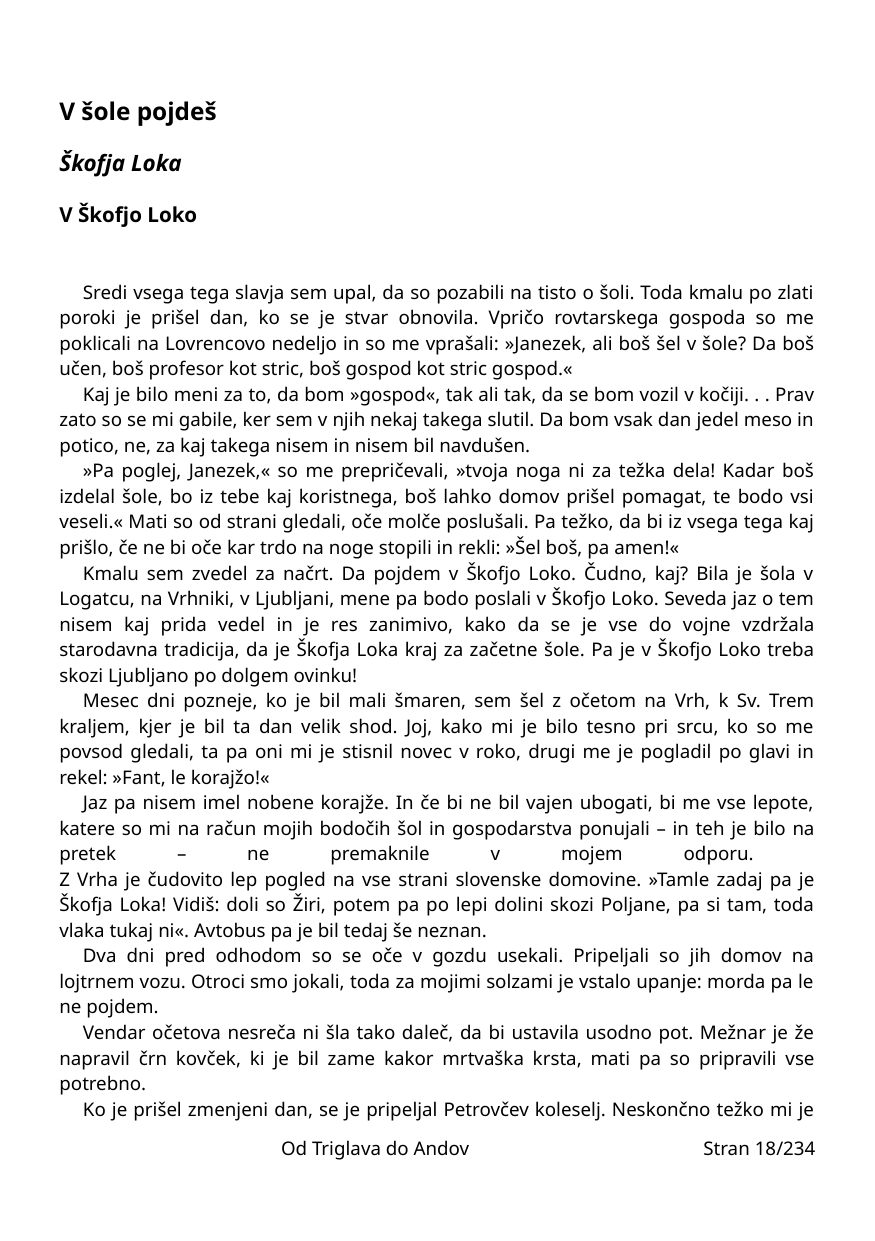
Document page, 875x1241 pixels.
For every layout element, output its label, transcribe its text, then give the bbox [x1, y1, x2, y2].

text »Pa poglej, Janezek,« so me prepričevali, »tvoja noga ni za težka dela! Kadar boš izdelal šole, bo iz tebe kaj koristnega, boš lahko domov prišel pomagat, te bodo vsi veseli.« Mati so od strani gledali, oče molče poslušali. Pa težko, da bi iz vsega tega kaj prišlo, če ne bi oče kar trdo na noge stopili in rekli: »Šel boš, pa amen!« [59, 458, 815, 560]
text Vendar očetova nesreča ni šla tako daleč, da bi ustavila usodno pot. Mežnar je že napravil črn kovček, ki je bil zame kakor mrtvaška krsta, mati pa so pripravili vse potrebno. [59, 1019, 815, 1096]
subtitle V Škofjo Loko [59, 178, 815, 229]
text Sredi vsega tega slavja sem upal, da so pozabili na tisto o šoli. Toda kmalu po zlati poroki je prišel dan, ko se je stvar obnovila. Vpričo rovtarskega gospoda so me poklicali na Lovrencovo nedeljo in so me vprašali: »Janezek, ali boš šel v šole? Da boš učen, boš profesor kot stric, boš gospod kot stric gospod.« [59, 279, 815, 381]
text Mesec dni pozneje, ko je bil mali šmaren, sem šel z očetom na Vrh, k Sv. Trem kraljem, kjer je bil ta dan velik shod. Joj, kako mi je bilo tesno pri srcu, ko so me povsod gledali, ta pa oni mi je stisnil novec v roko, drugi me je pogladil po glavi in rekel: »Fant, le korajžo!« [59, 687, 815, 789]
subtitle V šole pojdeš [59, 75, 815, 128]
text Kaj je bilo meni za to, da bom »gospod«, tak ali tak, da se bom vozil v kočiji. . . Prav zato so se mi gabile, ker sem v njih nekaj takega slutil. Da bom vsak dan jedel meso in potico, ne, za kaj takega nisem in nisem bil navdušen. [59, 381, 815, 458]
subtitle Škofja Loka [59, 128, 815, 178]
text Dva dni pred odhodom so se oče v gozdu usekali. Pripeljali so jih domov na lojtrnem vozu. Otroci smo jokali, toda za mojimi solzami je vstalo upanje: morda pa le ne pojdem. [59, 943, 815, 1019]
text Ko je prišel zmenjeni dan, se je pripeljal Petrovčev koleselj. Neskončno težko mi je [59, 1096, 815, 1121]
text Jaz pa nisem imel nobene korajže. In če bi ne bil vajen ubogati, bi me vse lepote, katere so mi na račun mojih bodočih šol in gospodarstva ponujali – in teh je bilo na pretek – ne premaknile v mojem odporu. Z Vrha je čudovito lep pogled na vse strani slovenske domovine. »Tamle zadaj pa je Škofja Loka! Vidiš: doli so Žiri, potem pa po lepi dolini skozi Poljane, pa si tam, toda vlaka tukaj ni«. Avtobus pa je bil tedaj še neznan. [59, 789, 815, 943]
text Kmalu sem zvedel za načrt. Da pojdem v Škofjo Loko. Čudno, kaj? Bila je šola v Logatcu, na Vrhniki, v Ljubljani, mene pa bodo poslali v Škofjo Loko. Seveda jaz o tem nisem kaj prida vedel in je res zanimivo, kako da se je vse do vojne vzdržala starodavna tradicija, da je Škofja Loka kraj za začetne šole. Pa je v Škofjo Loko treba skozi Ljubljano po dolgem ovinku! [59, 560, 815, 687]
